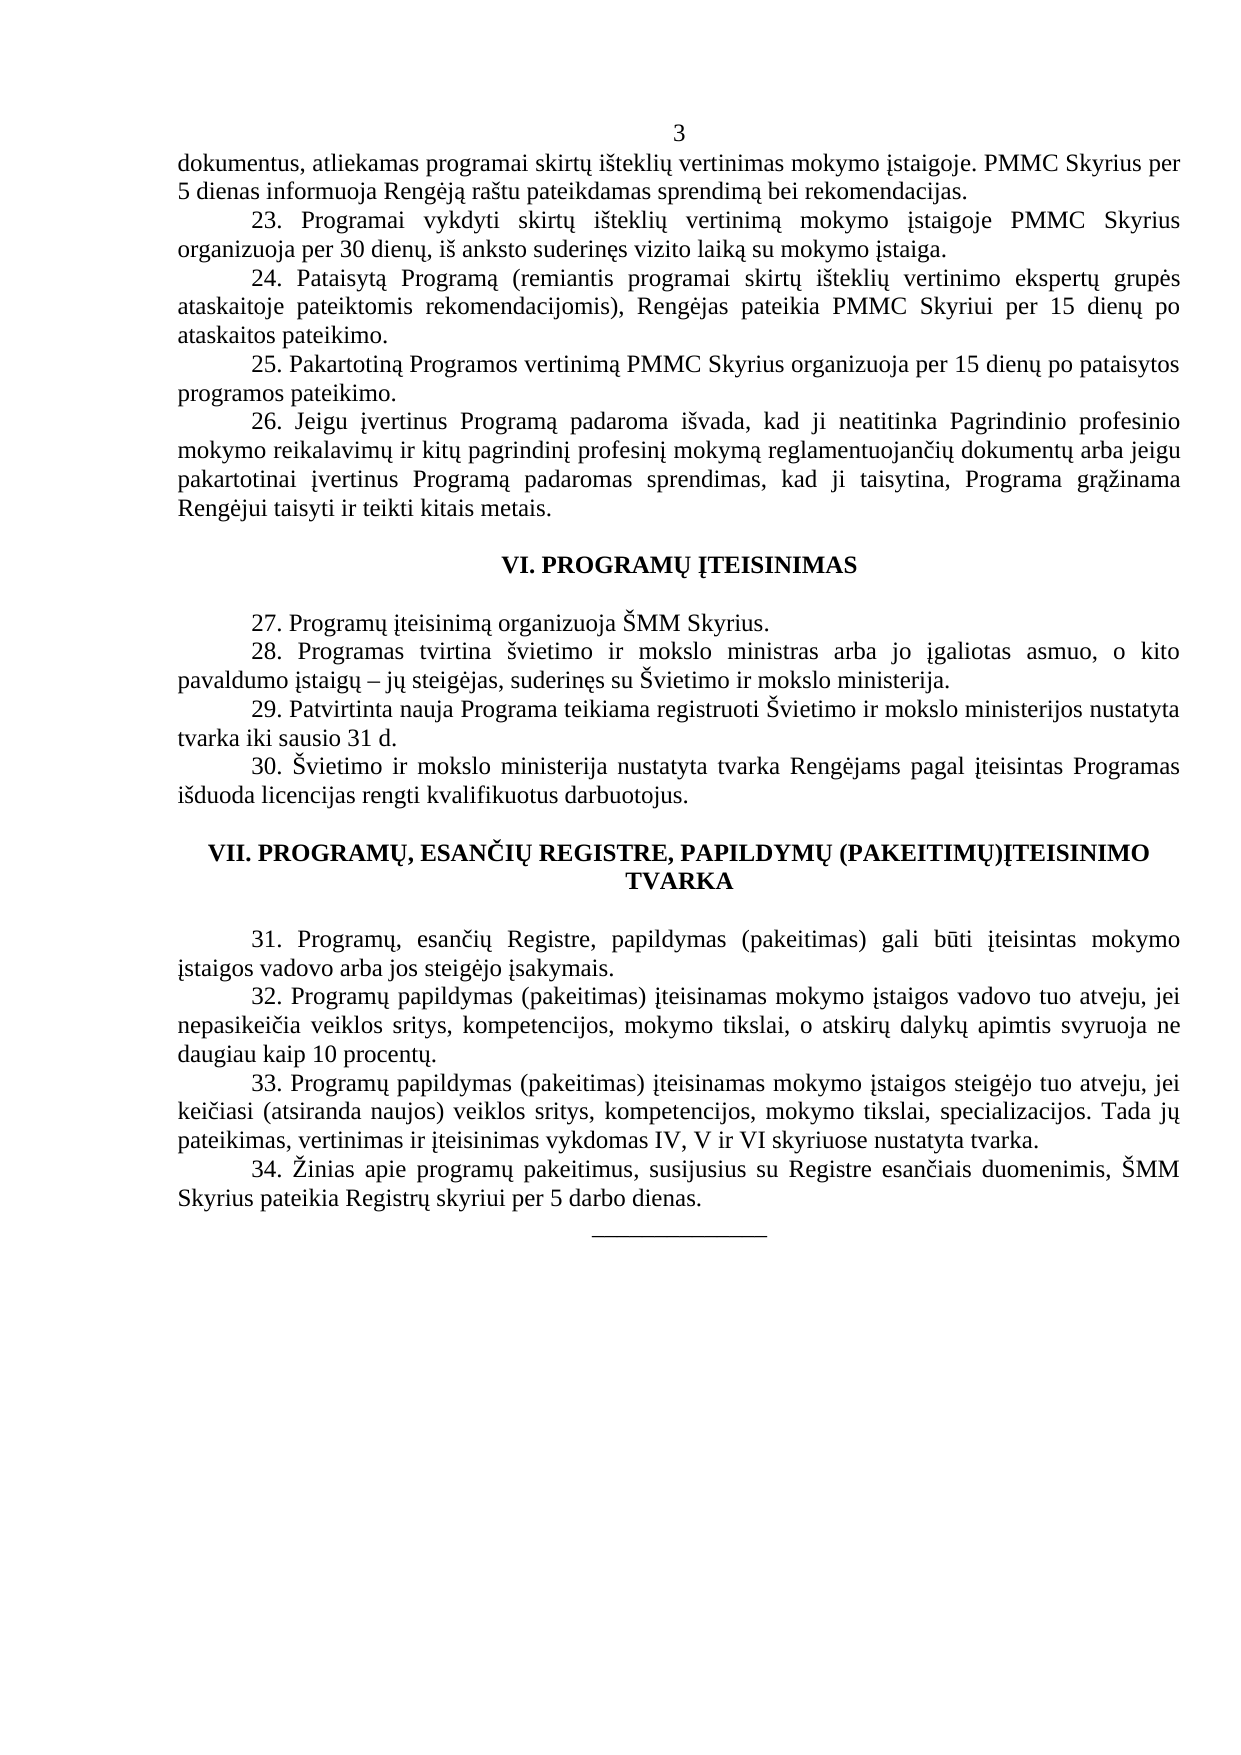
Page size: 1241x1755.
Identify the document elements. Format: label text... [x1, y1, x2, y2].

text 33. Programų papildymas (pakeitimas) įteisinamas mokymo įstaigos steigėjo tuo atveju, jei keičiasi (atsiranda naujos) veiklos sritys, kompetencijos, mokymo tikslai, specializacijos. Tada jų pateikimas, vertinimas ir įteisinimas vykdomas IV, V ir VI skyriuose nustatyta tvarka. [177, 1068, 1181, 1154]
text 23. Programai vykdyti skirtų išteklių vertinimą mokymo įstaigoje PMMC Skyrius organizuoja per 30 dienų, iš anksto suderinęs vizito laiką su mokymo įstaiga. [177, 205, 1181, 263]
text 34. Žinias apie programų pakeitimus, susijusius su Registre esančiais duomenimis, ŠMM Skyrius pateikia Registrų skyriui per 5 darbo dienas. [177, 1154, 1181, 1211]
text ______________ [177, 1211, 1181, 1240]
text 30. Švietimo ir mokslo ministerija nustatyta tvarka Rengėjams pagal įteisintas Programas išduoda licencijas rengti kvalifikuotus darbuotojus. [177, 751, 1181, 809]
text 29. Patvirtinta nauja Programa teikiama registruoti Švietimo ir mokslo ministerijos nustatyta tvarka iki sausio 31 d. [177, 694, 1181, 751]
text 28. Programas tvirtina švietimo ir mokslo ministras arba jo įgaliotas asmuo, o kito pavaldumo įstaigų – jų steigėjas, suderinęs su Švietimo ir mokslo ministerija. [177, 636, 1181, 694]
text 32. Programų papildymas (pakeitimas) įteisinamas mokymo įstaigos vadovo tuo atveju, jei nepasikeičia veiklos sritys, kompetencijos, mokymo tikslai, o atskirų dalykų apimtis svyruoja ne daugiau kaip 10 procentų. [177, 981, 1181, 1068]
text 27. Programų įteisinimą organizuoja ŠMM Skyrius. [177, 608, 1181, 636]
text VII. PROGRAMŲ, ESANČIŲ REGISTRE, PAPILDYMŲ (PAKEITIMŲ)ĮTEISINIMO TVARKA [177, 838, 1181, 895]
text 31. Programų, esančių Registre, papildymas (pakeitimas) gali būti įteisintas mokymo įstaigos vadovo arba jos steigėjo įsakymais. [177, 924, 1181, 981]
text 24. Pataisytą Programą (remiantis programai skirtų išteklių vertinimo ekspertų grupės ataskaitoje pateiktomis rekomendacijomis), Rengėjas pateikia PMMC Skyriui per 15 dienų po ataskaitos pateikimo. [177, 263, 1181, 349]
text VI. PROGRAMŲ ĮTEISINIMAS [177, 550, 1181, 579]
text dokumentus, atliekamas programai skirtų išteklių vertinimas mokymo įstaigoje. PMMC Skyrius per 5 dienas informuoja Rengėją raštu pateikdamas sprendimą bei rekomendacijas. [177, 148, 1181, 205]
text 25. Pakartotiną Programos vertinimą PMMC Skyrius organizuoja per 15 dienų po pataisytos programos pateikimo. [177, 349, 1181, 406]
text 26. Jeigu įvertinus Programą padaroma išvada, kad ji neatitinka Pagrindinio profesinio mokymo reikalavimų ir kitų pagrindinį profesinį mokymą reglamentuojančių dokumentų arba jeigu pakartotinai įvertinus Programą padaromas sprendimas, kad ji taisytina, Programa grąžinama Rengėjui taisyti ir teikti kitais metais. [177, 406, 1181, 521]
